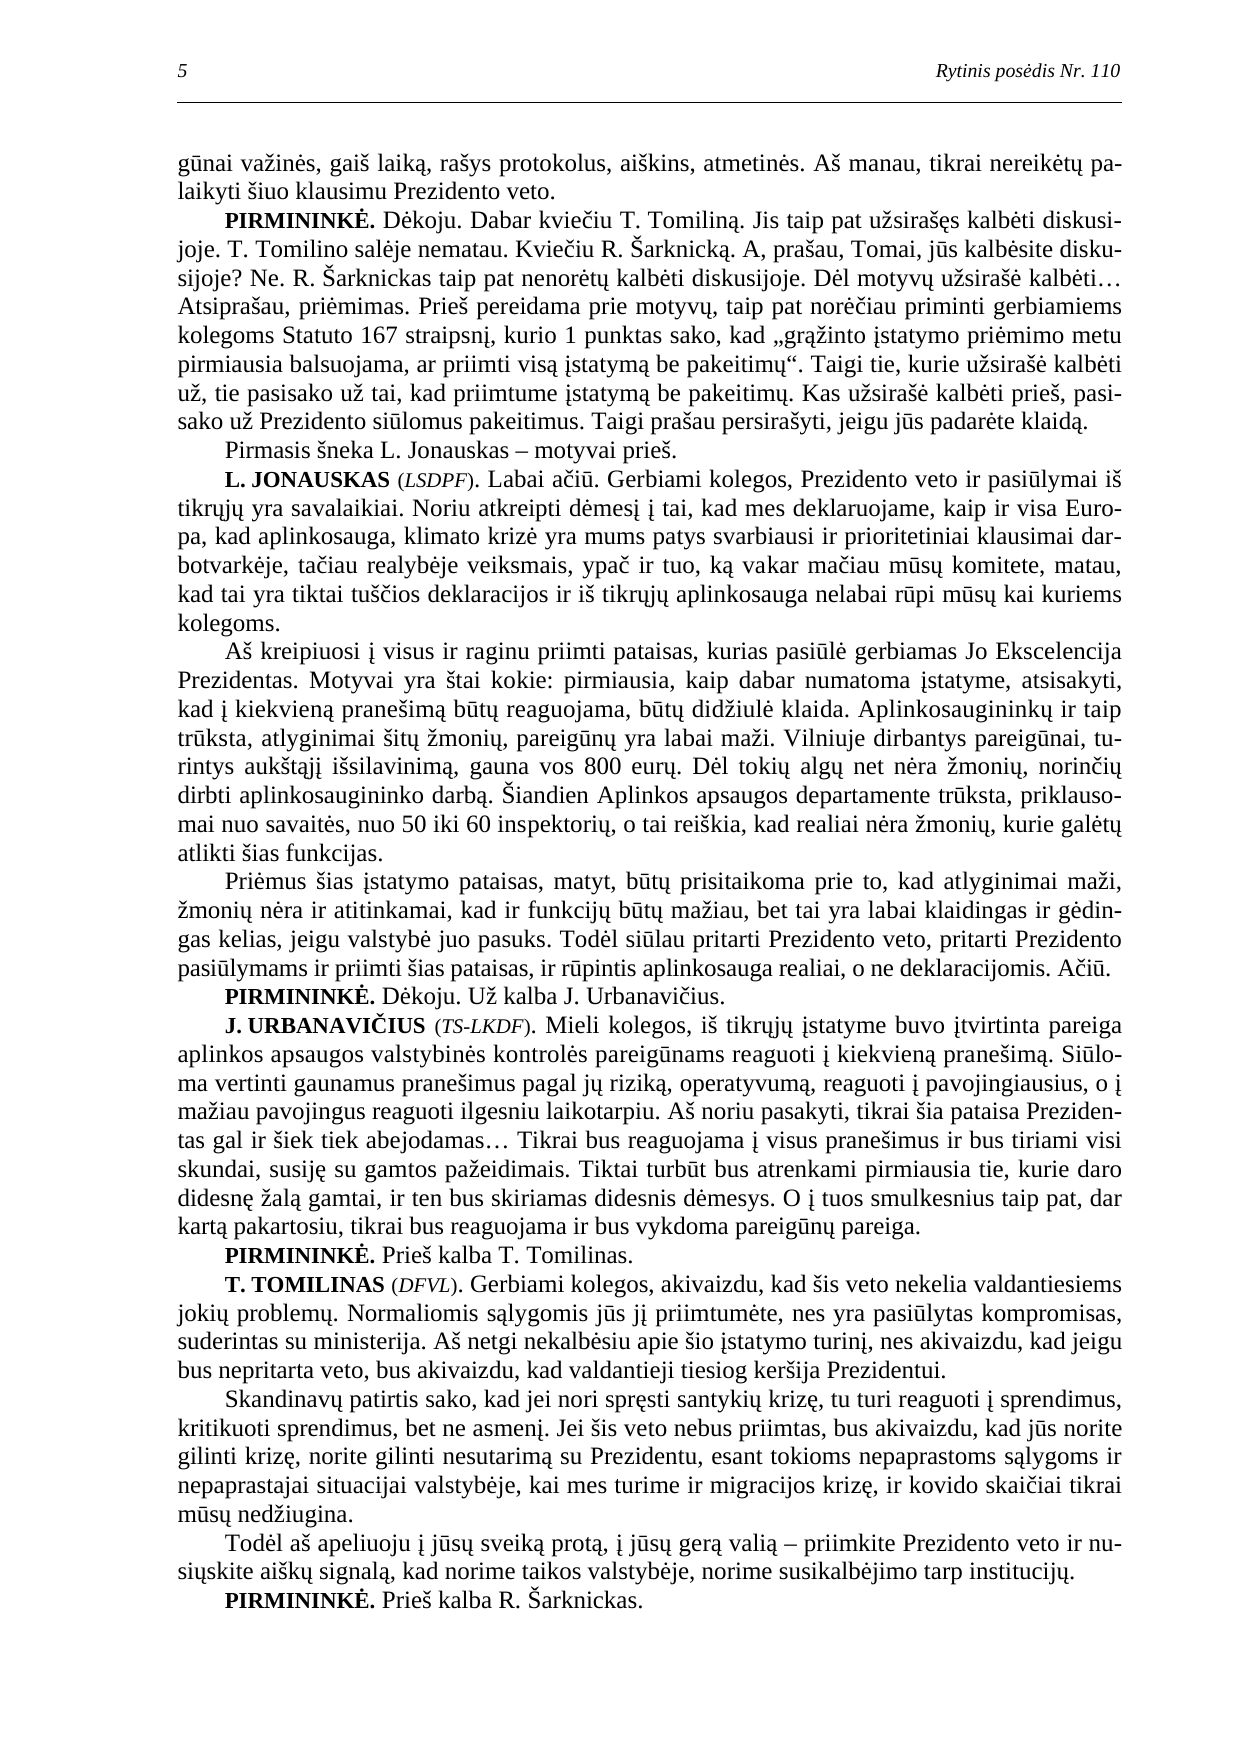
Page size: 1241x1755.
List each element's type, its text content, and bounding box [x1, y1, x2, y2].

text gū­nai va­ži­nės, gaiš lai­ką, ra­šys pro­to­ko­lus, aiš­kins, at­me­ti­nės. Aš ma­nau, tik­rai ne­rei­kė­tų pa­lai­ky­ti šiuo klau­si­mu Pre­zi­den­to ve­to. [177, 148, 1122, 205]
text J. URBANAVIČIUS (TS-LKDF). Mie­li ko­le­gos, iš tik­rų­jų įsta­ty­me bu­vo įtvir­tin­ta pa­rei­ga ap­lin­kos ap­sau­gos vals­ty­bi­nės kon­tro­lės pa­rei­gū­nams re­a­guo­ti į kiek­vie­ną pra­ne­ši­mą. Siū­lo­ma ver­tin­ti gau­na­mus pra­ne­ši­mus pa­gal jų ri­zi­ką, ope­ra­ty­vu­mą, re­a­guo­ti į pa­vo­jin­giau­sius, o į ma­žiau pa­vo­jin­gus re­a­guo­ti il­ges­niu lai­ko­tar­piu. Aš no­riu pa­sa­ky­ti, tik­rai šia pa­tai­sa Pre­zi­den­tas gal ir šiek tiek abe­jo­da­mas… Tik­rai bus re­a­guo­ja­ma į vi­sus pra­ne­ši­mus ir bus ti­ria­mi vi­si skun­dai, su­si­ję su gam­tos pa­žei­di­mais. Tik­tai tur­būt bus at­ren­ka­mi pir­miau­sia tie, ku­rie da­ro di­des­nę ža­lą gam­tai, ir ten bus ski­ria­mas di­des­nis dė­me­sys. O į tuos smul­kes­nius taip pat, dar kar­tą pa­kar­to­siu, tik­rai bus re­a­guo­ja­ma ir bus vyk­do­ma pa­rei­gū­nų pa­rei­ga. [177, 1010, 1122, 1240]
text PIRMININKĖ. Prieš kal­ba T. To­mi­li­nas. [177, 1240, 1122, 1269]
text Pri­ėmus šias įsta­ty­mo pa­tai­sas, ma­tyt, bū­tų pri­si­tai­ko­ma prie to, kad at­ly­gi­ni­mai ma­ži, žmo­nių nė­ra ir ati­tin­ka­mai, kad ir funk­ci­jų bū­tų ma­žiau, bet tai yra la­bai klai­din­gas ir gė­din­gas ke­lias, jei­gu vals­ty­bė juo pa­suks. To­dėl siū­lau pri­tar­ti Pre­zi­den­to ve­to, pri­tar­ti Pre­zi­den­to pa­siū­ly­mams ir pri­im­ti šias pa­tai­sas, ir rū­pin­tis ap­lin­ko­sau­ga re­a­liai, o ne de­kla­ra­ci­jo­mis. Ačiū. [177, 866, 1122, 981]
text Skan­di­na­vų pa­tir­tis sa­ko, kad jei no­ri spręs­ti san­ty­kių kri­zę, tu tu­ri re­a­guo­ti į spren­di­mus, kri­ti­kuo­ti spren­di­mus, bet ne as­me­nį. Jei šis ve­to ne­bus pri­im­tas, bus aki­vaiz­du, kad jūs no­ri­te gi­lin­ti kri­zę, no­ri­te gi­lin­ti ne­su­ta­ri­mą su Pre­zi­den­tu, esant to­kioms ne­pa­pras­toms są­ly­goms ir ne­pa­pras­tajai si­tu­a­ci­jai vals­ty­bė­je, kai mes tu­ri­me ir mig­ra­ci­jos kri­zę, ir ko­vi­do skai­čiai tik­rai mū­sų ne­džiu­gi­na. [177, 1384, 1122, 1528]
text PIRMININKĖ. Dė­ko­ju. Už kal­ba J. Ur­ba­na­vi­čius. [177, 981, 1122, 1010]
text Aš krei­piuo­si į vi­sus ir ra­gi­nu pri­im­ti pa­tai­sas, ku­rias pa­siū­lė ger­bia­mas Jo Eks­ce­len­ci­ja Pre­zi­den­tas. Mo­ty­vai yra štai ko­kie: pir­miau­sia, kaip da­bar nu­ma­to­ma įsta­ty­me, at­si­sa­ky­ti, kad į kiek­vie­ną pra­ne­ši­mą bū­tų re­a­guo­ja­ma, bū­tų di­džiu­lė klai­da. Ap­lin­ko­sau­gi­nin­kų ir taip trūks­ta, at­ly­gi­ni­mai ši­tų žmo­nių, pa­rei­gū­nų yra la­bai ma­ži. Vil­niu­je dir­ban­tys pa­rei­gū­nai, tu­rin­tys aukš­tą­jį iš­si­la­vi­ni­mą, gau­na vos 800 eu­rų. Dėl to­kių al­gų net nė­ra žmo­nių, no­rin­čių dirb­ti ap­lin­ko­sau­gi­nin­ko dar­bą. Šian­dien Ap­lin­kos ap­sau­gos de­par­ta­men­te trūks­ta, pri­klau­so­mai nuo sa­vai­tės, nuo 50 iki 60 ins­pek­to­rių, o tai reiš­kia, kad re­a­liai nė­ra žmo­nių, ku­rie ga­lė­tų at­lik­ti šias funk­ci­jas. [177, 636, 1122, 866]
text To­dėl aš ape­liuo­ju į jū­sų svei­ką pro­tą, į jū­sų ge­rą va­lią – pri­im­ki­te Pre­zi­den­to ve­to ir nu­siųs­ki­te aiš­kų sig­na­lą, kad no­ri­me tai­kos vals­ty­bė­je, no­ri­me su­si­kal­bė­ji­mo tarp ins­ti­tu­ci­jų. [177, 1528, 1122, 1585]
text Pir­ma­sis šne­ka L. Jo­naus­kas – mo­ty­vai prieš. [177, 435, 1122, 464]
text PIRMININKĖ. Dė­ko­ju. Da­bar kvie­čiu T. To­mi­li­ną. Jis taip pat už­si­ra­šęs kal­bė­ti dis­ku­si­jo­je. T. To­mi­li­no sa­lė­je ne­ma­tau. Kvie­čiu R. Šar­knic­ką. A, pra­šau, To­mai, jūs kal­bė­si­te dis­ku­si­jo­je? Ne. R. Šar­knic­kas taip pat ne­no­rė­tų kal­bė­ti dis­ku­si­jo­je. Dėl mo­ty­vų už­si­ra­šė kal­bė­ti… At­si­pra­šau, pri­ėmi­mas. Prieš per­ei­da­ma prie mo­ty­vų, taip pat no­rė­čiau pri­min­ti ger­bia­miems ko­le­goms Sta­tu­to 167 straips­nį, ku­rio 1 punk­tas sa­ko, kad „grą­žin­to įsta­ty­mo pri­ėmi­mo me­tu pir­miau­sia bal­suo­ja­ma, ar pri­im­ti vi­są įsta­ty­mą be pa­kei­ti­mų“. Tai­gi tie, ku­rie už­si­ra­šė kal­bė­ti už, tie pa­si­sa­ko už tai, kad pri­im­tu­me įsta­ty­mą be pa­kei­ti­mų. Kas už­si­ra­šė kal­bė­ti prieš, pa­si­sa­ko už Pre­zi­den­to siū­lo­mus pa­kei­ti­mus. Tai­gi pra­šau per­si­ra­šy­ti, jei­gu jūs pa­da­rė­te klai­dą. [177, 205, 1122, 435]
text L. JONAUSKAS (LSDPF). La­bai ačiū. Ger­bia­mi ko­le­gos, Pre­zi­den­to ve­to ir pa­siū­ly­mai iš tik­rų­jų yra sa­va­lai­kiai. No­riu at­kreip­ti dė­me­sį į tai, kad mes de­kla­ruo­ja­me, kaip ir vi­sa Eu­ro­pa, kad ap­lin­ko­sau­ga, kli­ma­to kri­zė yra mums pa­tys svar­biau­si ir pri­ori­te­ti­niai klau­si­mai dar­bo­tvarkėje, ta­čiau re­a­ly­bė­je veiks­mais, ypač ir tuo, ką va­kar ma­čiau mū­sų ko­mi­te­te, ma­tau, kad tai yra tik­tai tuš­čios de­kla­ra­ci­jos ir iš tik­rų­jų ap­lin­ko­sau­ga ne­la­bai rū­pi mū­sų kai ku­riems ko­le­goms. [177, 464, 1122, 636]
text T. TOMILINAS (DFVL). Ger­bia­mi ko­le­gos, aki­vaiz­du, kad šis ve­to ne­ke­lia val­dan­tie­siems jo­kių pro­ble­mų. Nor­ma­lio­mis są­ly­go­mis jūs jį pri­im­tu­mė­te, nes yra pa­siū­ly­tas kom­pro­mi­sas, su­de­rin­tas su mi­nis­te­ri­ja. Aš net­gi ne­kal­bė­siu apie šio įsta­ty­mo tu­ri­nį, nes aki­vaiz­du, kad jei­gu bus ne­pri­tar­ta ve­to, bus aki­vaiz­du, kad val­dan­tie­ji tie­siog ker­ši­ja Pre­zi­den­tui. [177, 1269, 1122, 1384]
text PIRMININKĖ. Prieš kal­ba R. Šar­knic­kas. [177, 1585, 1122, 1614]
